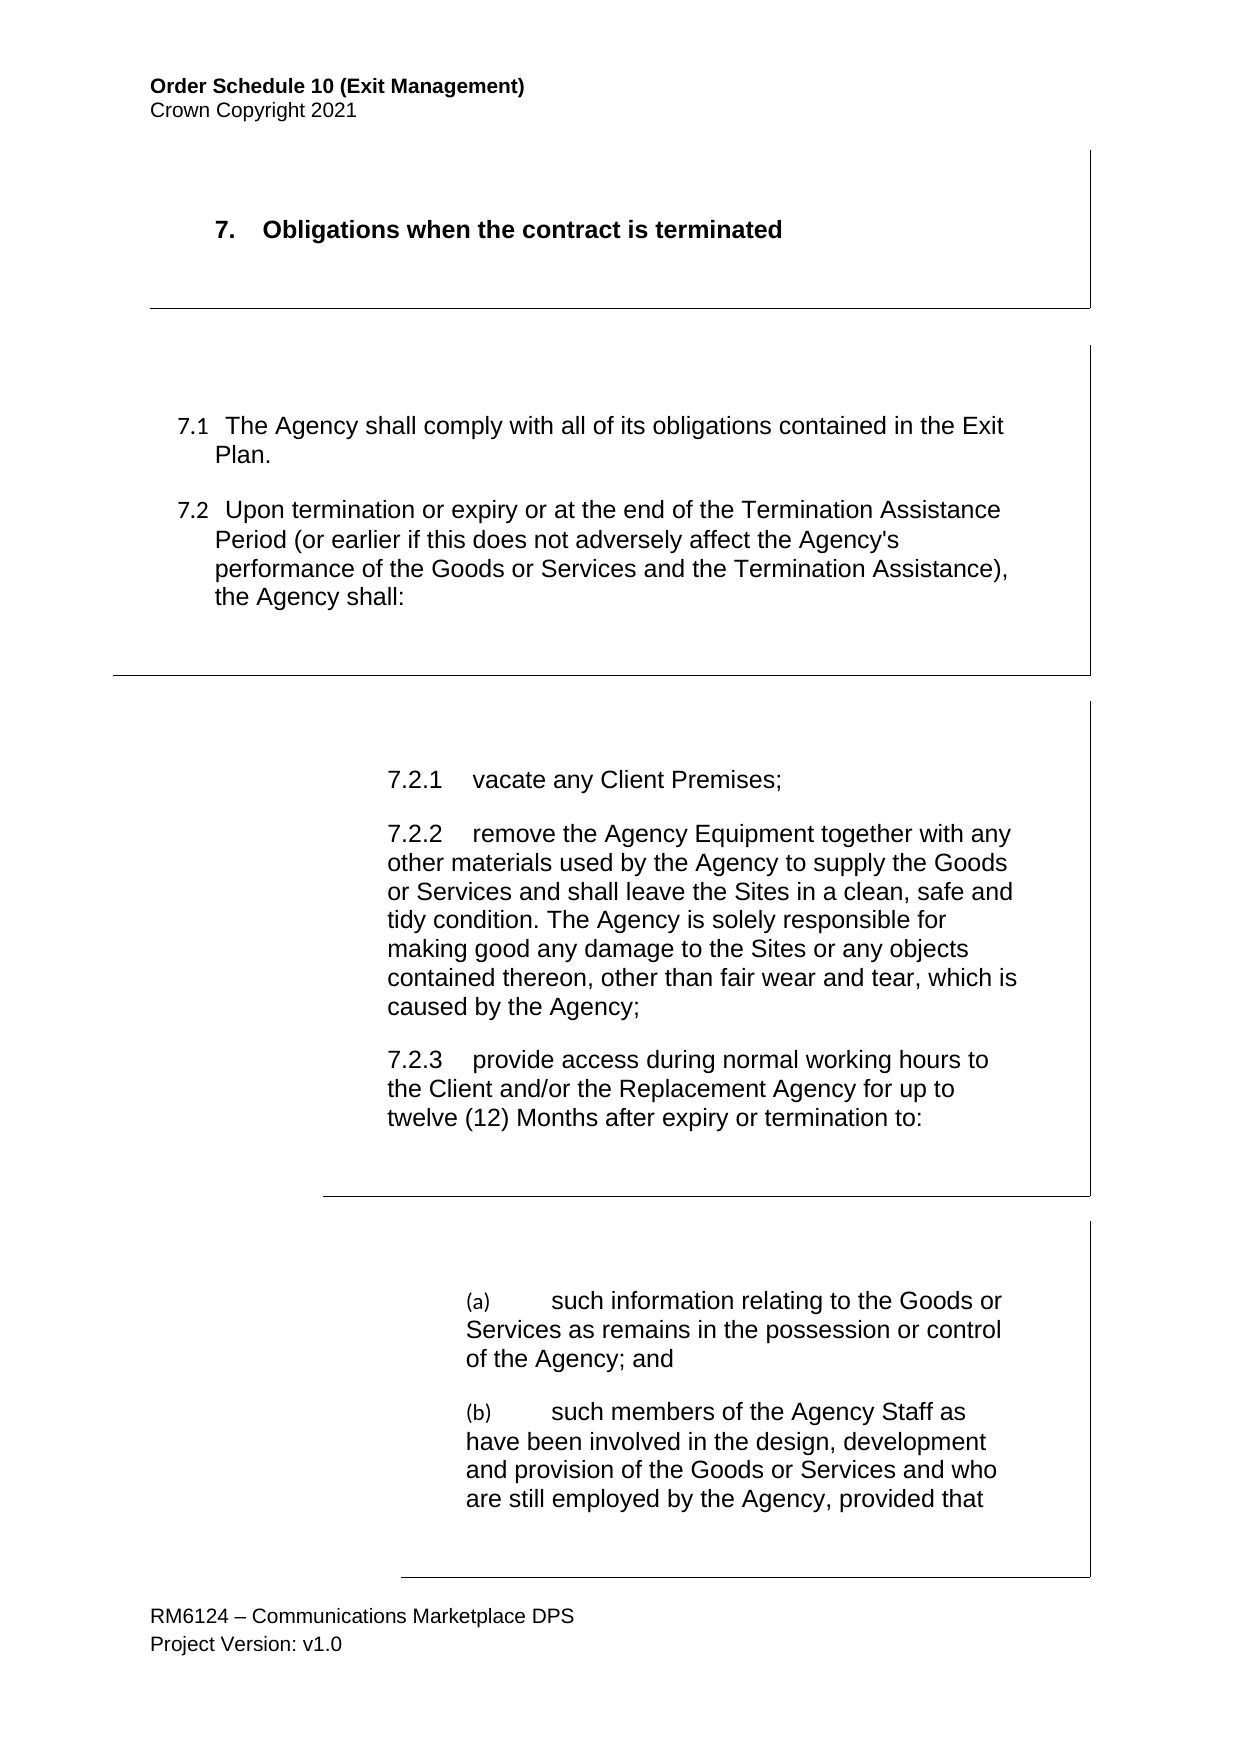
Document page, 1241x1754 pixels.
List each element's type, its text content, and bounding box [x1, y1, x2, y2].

list such members of the Agency Staff as have been involved in the design, development and provision of the Goods or Services and who are still employed by the Agency, provided that the Client and/or the Replacement Agency shall pay the reasonable costs of the Agency actually incurred in responding to such requests for access. [401, 1333, 1090, 1577]
list provide access during normal working hours to the Client and/or the Replacement Agency for up to twelve (12) Months after expiry or termination to: [322, 981, 1090, 1196]
list The Agency shall comply with all of its obligations contained in the Exit Plan. [112, 345, 1090, 430]
list Obligations when the contract is terminated [150, 150, 1090, 308]
list such information relating to the Goods or Services as remains in the possession or control of the Agency; and [401, 1221, 1090, 1333]
list vacate any Client Premises; [322, 701, 1090, 754]
list Upon termination or expiry or at the end of the Termination Assistance Period (or earlier if this does not adversely affect the Agency's performance of the Goods or Services and the Termination Assistance), the Agency shall: [112, 430, 1090, 676]
list remove the Agency Equipment together with any other materials used by the Agency to supply the Goods or Services and shall leave the Sites in a clean, safe and tidy condition. The Agency is solely responsible for making good any damage to the Sites or any objects contained thereon, other than fair wear and tear, which is caused by the Agency; [322, 754, 1090, 981]
